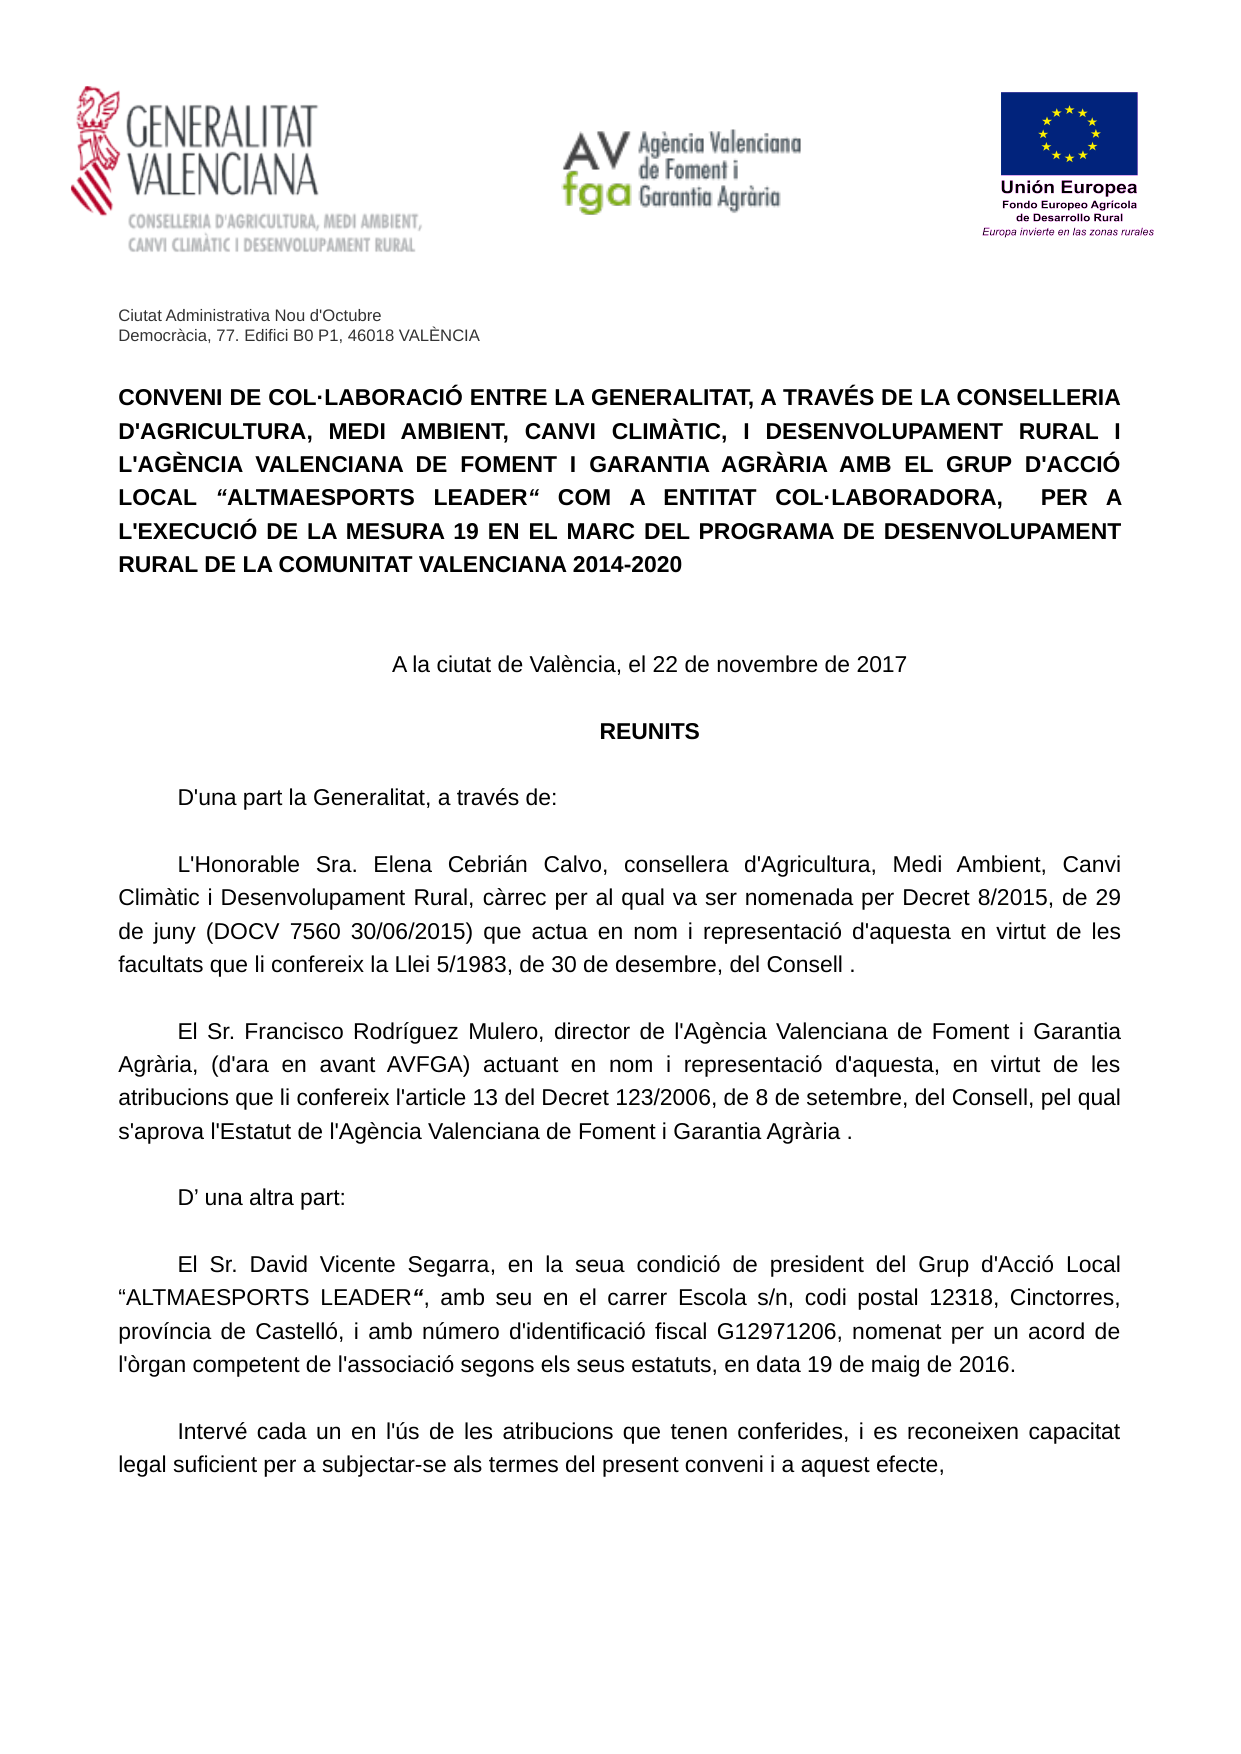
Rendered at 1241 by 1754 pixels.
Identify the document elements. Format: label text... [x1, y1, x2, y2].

picture [979, 92, 1157, 244]
text L'Honorable Sra. Elena Cebrián Calvo, consellera d'Agricultura, Medi Ambient, Canvi Climàtic i Desenvolupament Rural, càrrec per al qual va ser nomenada per Decret 8/2015, de 29 de juny (DOCV 7560 30/06/2015) que actua en nom i representació d'aquesta en virtut de les facultats que li confereix la Llei 5/1983, de 30 de desembre, del Consell . [118, 846, 1122, 979]
text CONVENI DE COL·LABORACIÓ ENTRE LA GENERALITAT, A TRAVÉS DE LA CONSELLERIA D'AGRICULTURA, MEDI AMBIENT, CANVI CLIMÀTIC, I DESENVOLUPAMENT RURAL I L'AGÈNCIA VALENCIANA DE FOMENT I GARANTIA AGRÀRIA AMB EL GRUP D'ACCIÓ LOCAL “ALTMAESPORTS LEADER“ COM A ENTITAT COL·LABORADORA, PER A L'EXECUCIÓ DE LA MESURA 19 EN EL MARC DEL PROGRAMA DE DESENVOLUPAMENT RURAL DE LA COMUNITAT VALENCIANA 2014-2020 [118, 379, 1122, 579]
text El Sr. Francisco Rodríguez Mulero, director de l'Agència Valenciana de Foment i Garantia Agrària, (d'ara en avant AVFGA) actuant en nom i representació d'aquesta, en virtut de les atribucions que li confereix l'article 13 del Decret 123/2006, de 8 de setembre, del Consell, pel qual s'aprova l'Estatut de l'Agència Valenciana de Foment i Garantia Agrària . [118, 1012, 1122, 1146]
text D’ una altra part: [118, 1179, 1122, 1212]
text D'una part la Generalitat, a través de: [118, 779, 1122, 812]
text REUNITS [118, 712, 1122, 746]
text El Sr. David Vicente Segarra, en la seua condició de president del Grup d'Acció Local “ALTMAESPORTS LEADER“, amb seu en el carrer Escola s/n, codi postal 12318, Cinctorres, província de Castelló, i amb número d'identificació fiscal G12971206, nomenat per un acord de l'òrgan competent de l'associació segons els seus estatuts, en data 19 de maig de 2016. [118, 1246, 1122, 1379]
picture [70, 86, 451, 258]
picture [504, 85, 822, 251]
text Intervé cada un en l'ús de les atribucions que tenen conferides, i es reconeixen capacitat legal suficient per a subjectar-se als termes del present conveni i a aquest efecte, [118, 1412, 1122, 1479]
text A la ciutat de València, el 22 de novembre de 2017 [118, 646, 1122, 679]
